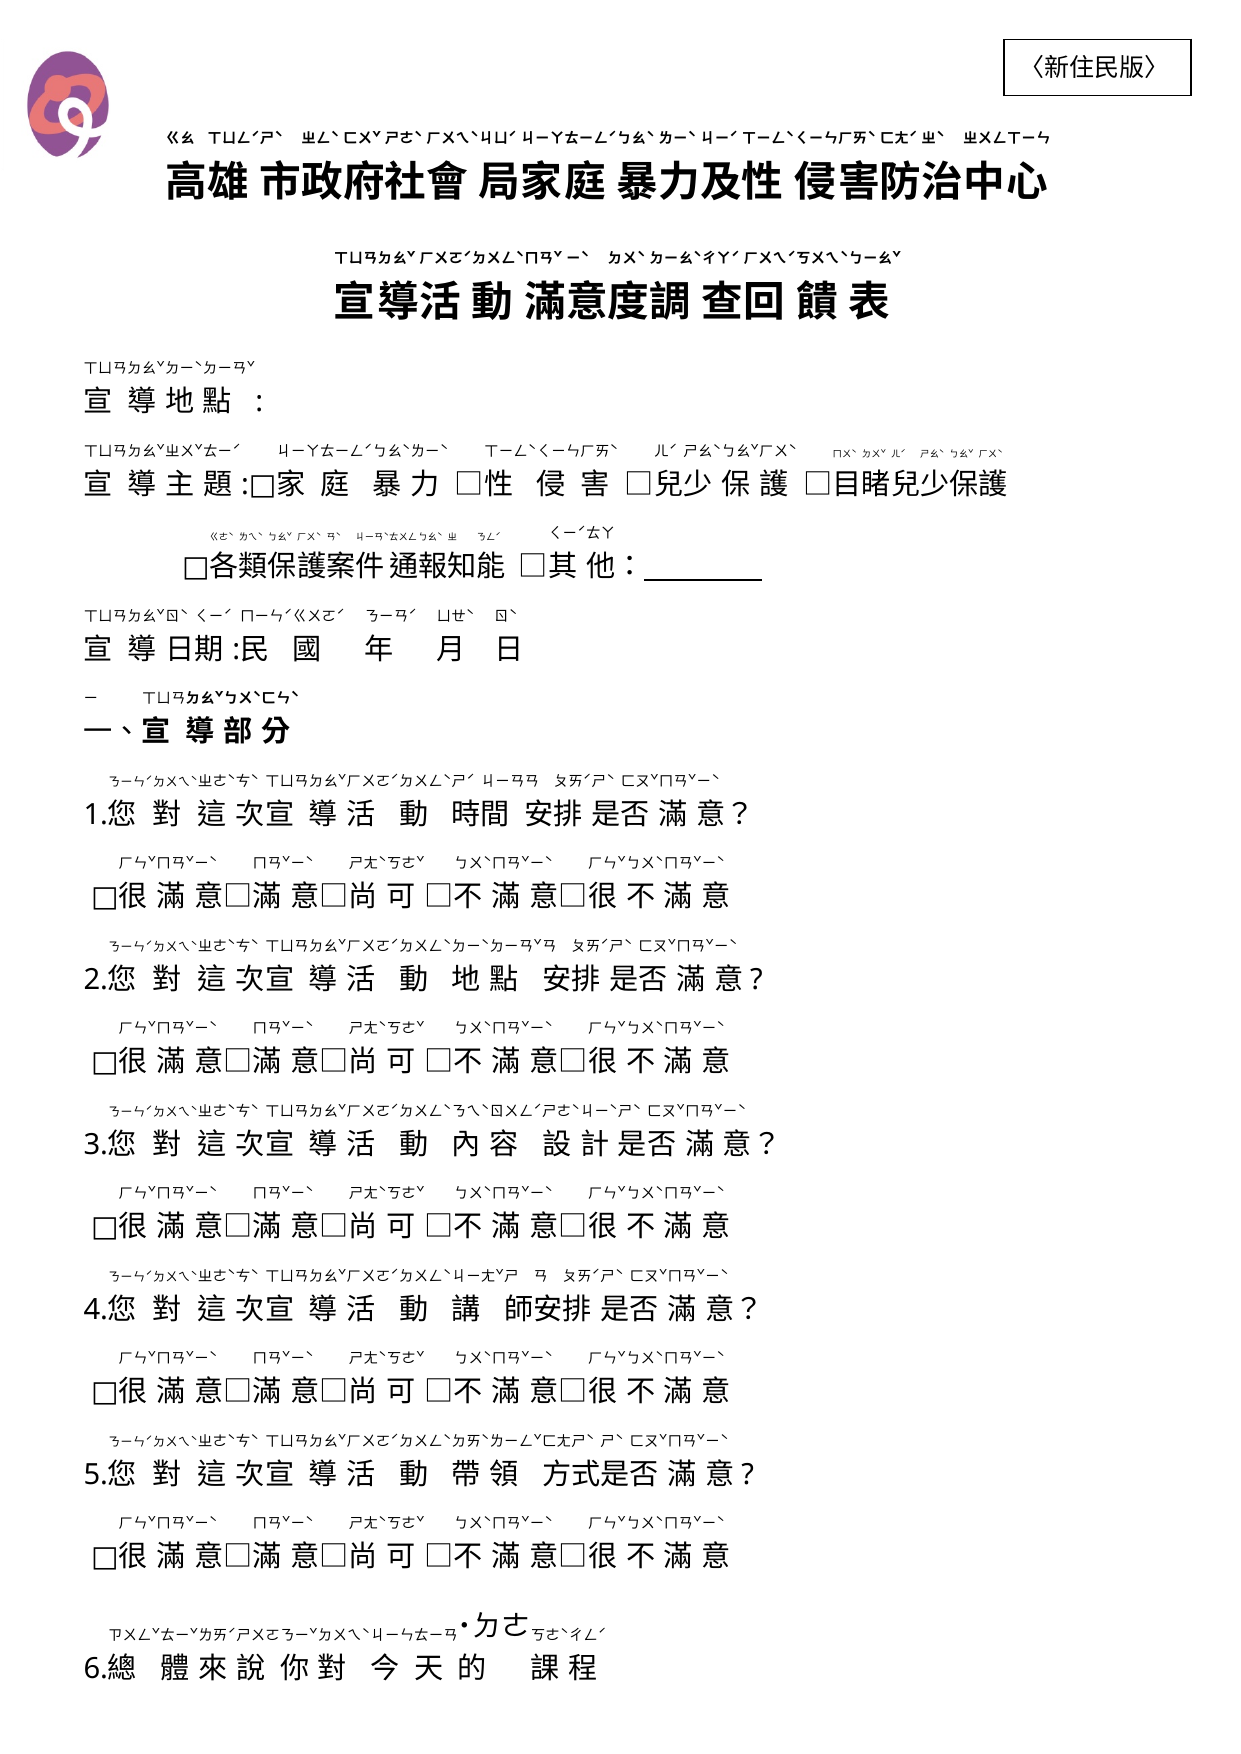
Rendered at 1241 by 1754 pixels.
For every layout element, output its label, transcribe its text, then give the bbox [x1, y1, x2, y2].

text □很ㄏㄣˇ滿ㄇㄢˇ意ㄧˋ□滿ㄇㄢˇ意ㄧˋ□尚ㄕㄤˋ可ㄎㄜˇ□不ㄅㄨˋ滿ㄇㄢˇ意ㄧˋ□很ㄏㄣˇ不ㄅㄨˋ滿ㄇㄢˇ意ㄧˋ [83, 1506, 1152, 1581]
text □很ㄏㄣˇ滿ㄇㄢˇ意ㄧˋ□滿ㄇㄢˇ意ㄧˋ□尚ㄕㄤˋ可ㄎㄜˇ□不ㄅㄨˋ滿ㄇㄢˇ意ㄧˋ□很ㄏㄣˇ不ㄅㄨˋ滿ㄇㄢˇ意ㄧˋ [83, 1176, 1152, 1251]
text 6.總ㄗㄨㄥˇ體ㄊㄧˇ來ㄌㄞˊ說ㄕㄨㄛ你ㄋㄧˇ對ㄉㄨㄟˋ今ㄐㄧㄣ天ㄊㄧㄢ的˙ㄉㄜ課ㄎㄜˋ程ㄔㄥˊ [83, 1589, 1152, 1701]
text 3.您ㄋㄧㄣˊ對ㄉㄨㄟˋ這ㄓㄜˋ次ㄘˋ宣ㄒㄩㄢ導ㄉㄠˇ活ㄏㄨㄛˊ動ㄉㄨㄥˋ內ㄋㄟˋ容ㄖㄨㄥˊ設ㄕㄜˋ計ㄐㄧˋ是ㄕˋ否ㄈㄡˇ滿ㄇㄢˇ意ㄧˋ？ [83, 1094, 1152, 1169]
text 宣ㄒㄩㄢ導ㄉㄠˇ日ㄖˋ期ㄑㄧˊ:民ㄇㄧㄣˊ國ㄍㄨㄛˊ 年ㄋㄧㄢˊ 月ㄩㄝˋ 日ㄖˋ [83, 599, 1152, 674]
text 高ㄍㄠ雄ㄒㄩㄥˊ市ㄕˋ政ㄓㄥˋ府ㄈㄨˇ社ㄕㄜˋ會ㄏㄨㄟˋ局ㄐㄩˊ家ㄐㄧㄚ庭ㄊㄧㄥˊ暴ㄅㄠˋ力ㄌㄧˋ及ㄐㄧˊ性ㄒㄧㄥˋ侵ㄑㄧㄣ害ㄏㄞˋ防ㄈㄤˊ治ㄓˋ中ㄓㄨㄥ心ㄒㄧㄣ [83, 111, 1152, 224]
text □各ㄍㄜˋ類ㄌㄟˋ保ㄅㄠˇ護ㄏㄨˋ案ㄢˋ件ㄐㄧㄢˋ通ㄊㄨㄥ報ㄅㄠˋ知ㄓ能ㄋㄥˊ □其ㄑㄧˊ他ㄊㄚ： [83, 516, 1152, 591]
text 宣ㄒㄩㄢ導ㄉㄠˇ活ㄏㄨㄛˊ動ㄉㄨㄥˋ滿ㄇㄢˇ意ㄧˋ度ㄉㄨˋ調ㄉㄧㄠˋ查ㄔㄚˊ回ㄏㄨㄟˊ饋ㄎㄨㄟˋ表ㄅㄧㄠˇ [83, 231, 1152, 344]
text 5.您ㄋㄧㄣˊ對ㄉㄨㄟˋ這ㄓㄜˋ次ㄘˋ宣ㄒㄩㄢ導ㄉㄠˇ活ㄏㄨㄛˊ動ㄉㄨㄥˋ帶ㄉㄞˋ領ㄌㄧㄥˇ方ㄈㄤ式ㄕˋ是ㄕˋ否ㄈㄡˇ滿ㄇㄢˇ意ㄧˋ ? [83, 1424, 1152, 1499]
text 宣ㄒㄩㄢ導ㄉㄠˇ主ㄓㄨˇ題ㄊㄧˊ:□家ㄐㄧㄚ庭ㄊㄧㄥˊ暴ㄅㄠˋ力ㄌㄧˋ □性ㄒㄧㄥˋ侵ㄑㄧㄣ害ㄏㄞˋ □兒ㄦˊ少ㄕㄠˋ保ㄅㄠˇ護ㄏㄨˋ □目ㄇㄨˋ睹ㄉㄨˇ兒ㄦˊ少ㄕㄠˋ保ㄅㄠˇ護ㄏㄨˋ [83, 434, 1152, 509]
text 1.您ㄋㄧㄣˊ對ㄉㄨㄟˋ這ㄓㄜˋ次ㄘˋ宣ㄒㄩㄢ導ㄉㄠˇ活ㄏㄨㄛˊ動ㄉㄨㄥˋ時ㄕˊ間ㄐㄧㄢ安ㄢ排ㄆㄞˊ是ㄕˋ否ㄈㄡˇ滿ㄇㄢˇ意ㄧˋ？ [83, 764, 1152, 839]
text 一ㄧ、宣ㄒㄩㄢ導ㄉㄠˇ部ㄅㄨˋ分ㄈㄣˋ [83, 681, 1152, 756]
text 4.您ㄋㄧㄣˊ對ㄉㄨㄟˋ這ㄓㄜˋ次ㄘˋ宣ㄒㄩㄢ導ㄉㄠˇ活ㄏㄨㄛˊ動ㄉㄨㄥˋ講ㄐㄧㄤˇ師ㄕ安ㄢ排ㄆㄞˊ是ㄕˋ否ㄈㄡˇ滿ㄇㄢˇ意ㄧˋ？ [83, 1259, 1152, 1334]
text 宣ㄒㄩㄢ導ㄉㄠˇ地ㄉㄧˋ點ㄉㄧㄢˇ: [83, 351, 1152, 426]
text □很ㄏㄣˇ滿ㄇㄢˇ意ㄧˋ□滿ㄇㄢˇ意ㄧˋ□尚ㄕㄤˋ可ㄎㄜˇ□不ㄅㄨˋ滿ㄇㄢˇ意ㄧˋ□很ㄏㄣˇ不ㄅㄨˋ滿ㄇㄢˇ意ㄧˋ [83, 1011, 1152, 1086]
picture [1, 39, 133, 171]
text □很ㄏㄣˇ滿ㄇㄢˇ意ㄧˋ□滿ㄇㄢˇ意ㄧˋ□尚ㄕㄤˋ可ㄎㄜˇ□不ㄅㄨˋ滿ㄇㄢˇ意ㄧˋ□很ㄏㄣˇ不ㄅㄨˋ滿ㄇㄢˇ意ㄧˋ [83, 846, 1152, 921]
text [1005, 40, 1190, 95]
text □很ㄏㄣˇ滿ㄇㄢˇ意ㄧˋ□滿ㄇㄢˇ意ㄧˋ□尚ㄕㄤˋ可ㄎㄜˇ□不ㄅㄨˋ滿ㄇㄢˇ意ㄧˋ□很ㄏㄣˇ不ㄅㄨˋ滿ㄇㄢˇ意ㄧˋ [83, 1341, 1152, 1416]
text 〈新住民版〉 [1019, 47, 1175, 84]
text 2.您ㄋㄧㄣˊ對ㄉㄨㄟˋ這ㄓㄜˋ次ㄘˋ宣ㄒㄩㄢ導ㄉㄠˇ活ㄏㄨㄛˊ動ㄉㄨㄥˋ地ㄉㄧˋ點ㄉㄧㄢˇ安ㄢ排ㄆㄞˊ是ㄕˋ否ㄈㄡˇ滿ㄇㄢˇ意ㄧˋ ? [83, 929, 1152, 1004]
